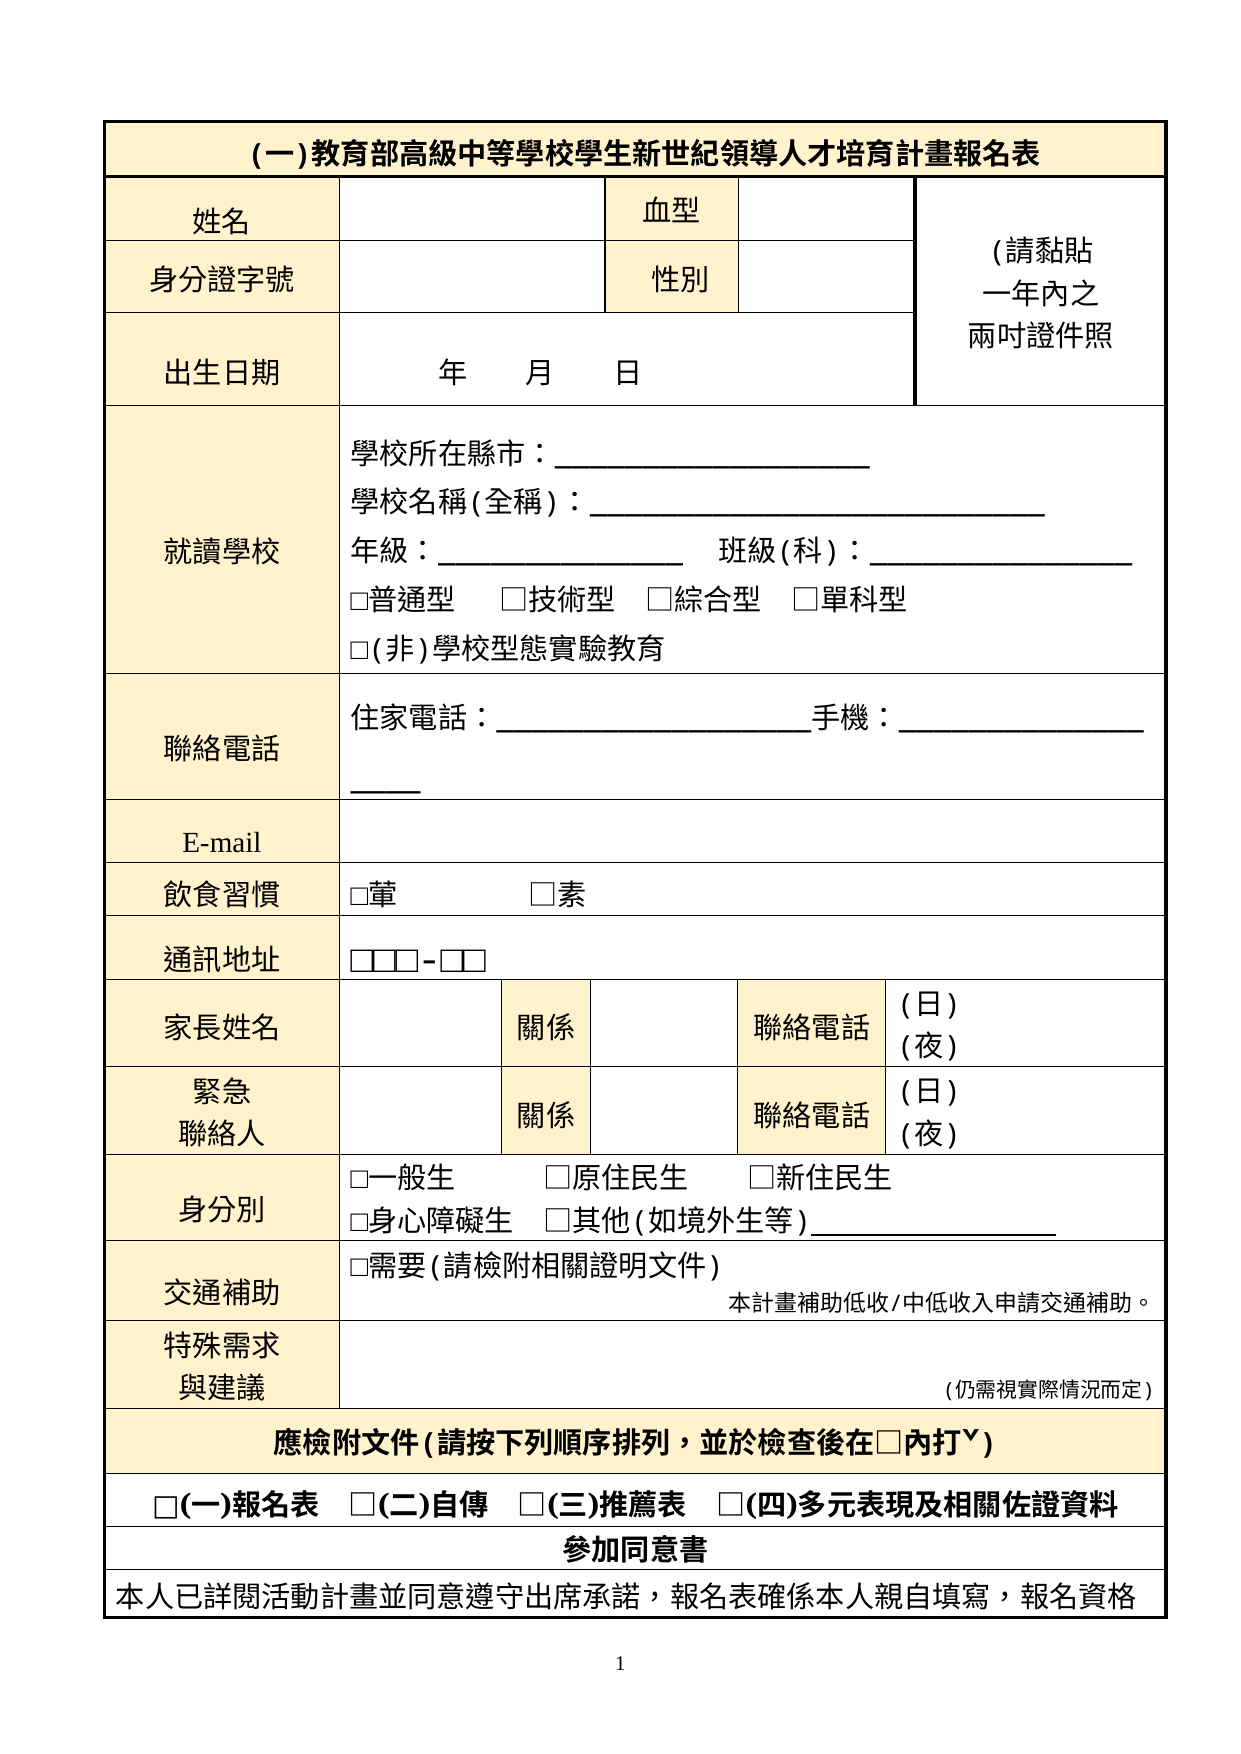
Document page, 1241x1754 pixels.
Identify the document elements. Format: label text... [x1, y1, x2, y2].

table_cell [591, 1067, 737, 1154]
table_cell 學校所在縣市：__________________ 學校名稱(全稱)：__________________________ 年級：______________ 班級(科)：_______________ □普通型 □技術型 □綜合型 □單科型 □(非)學校型態實驗教育 [340, 406, 1164, 673]
table_cell 年 月 日 [340, 313, 913, 405]
table_cell [340, 178, 604, 240]
table_cell (日) (夜) [886, 1067, 1164, 1154]
table_cell [591, 980, 737, 1066]
table_cell □□□-□□ [340, 916, 1164, 979]
table_cell 交通補助 [106, 1241, 339, 1320]
table_cell 應檢附文件(請按下列順序排列，並於檢查後在□內打ˇ) [106, 1409, 1164, 1473]
table_cell E-mail [106, 800, 339, 862]
table_cell 飲食習慣 [106, 863, 339, 915]
table_cell 血型 [606, 178, 738, 240]
table_cell [74, 1569, 103, 1616]
table_cell 性別 [606, 241, 738, 312]
table_cell [74, 979, 103, 1066]
table_cell 關係 [502, 1067, 590, 1154]
table_cell [74, 1066, 103, 1154]
table_cell 緊急 聯絡人 [106, 1067, 339, 1154]
table_cell 聯絡電話 [106, 674, 339, 799]
table_cell [74, 799, 103, 862]
table_cell □(一)報名表 □(二)自傳 □(三)推薦表 □(四)多元表現及相關佐證資料 [106, 1474, 1164, 1526]
table_cell 參加同意書 [106, 1527, 1164, 1569]
table_cell [74, 405, 103, 673]
table_cell [74, 240, 103, 312]
table_cell 身分別 [106, 1155, 339, 1240]
table_cell 出生日期 [106, 313, 339, 405]
table_cell [739, 241, 913, 312]
table_cell [340, 1067, 501, 1154]
table_cell 聯絡電話 [738, 1067, 885, 1154]
table_cell [74, 1473, 103, 1526]
table_cell (仍需視實際情況而定) [340, 1321, 1164, 1408]
table_cell 特殊需求 與建議 [106, 1321, 339, 1408]
table_cell 聯絡電話 [738, 980, 885, 1066]
table_cell □葷 □素 [340, 863, 1164, 915]
table_cell [739, 178, 913, 240]
table_cell [74, 1408, 103, 1473]
table_cell 姓名 [106, 178, 339, 240]
table_cell 就讀學校 [106, 406, 339, 673]
table_cell [74, 862, 103, 915]
table_cell [74, 1240, 103, 1320]
table_cell [340, 241, 604, 312]
table_cell [74, 673, 103, 799]
table_cell 通訊地址 [106, 916, 339, 979]
table_cell 關係 [502, 980, 590, 1066]
table_cell [74, 1154, 103, 1240]
table_cell □需要(請檢附相關證明文件) 本計畫補助低收/中低收入申請交通補助。 [340, 1241, 1164, 1320]
table_cell 住家電話：__________________手機：__________________ [340, 674, 1164, 799]
table_cell [74, 1526, 103, 1569]
table_cell [340, 980, 501, 1066]
table_cell (請黏貼 一年內之 兩吋證件照 [917, 178, 1164, 405]
table_cell (日) (夜) [886, 980, 1164, 1066]
table_cell 本人已詳閱活動計畫並同意遵守出席承諾，報名表確係本人親自填寫，報名資格 [106, 1570, 1164, 1616]
table_header (一)教育部高級中等學校學生新世紀領導人才培育計畫報名表 [106, 123, 1164, 175]
table_header [74, 120, 103, 175]
table_cell [74, 1320, 103, 1408]
table_cell [74, 312, 103, 405]
table_cell 家長姓名 [106, 980, 339, 1066]
table_cell [74, 175, 103, 240]
table_cell 身分證字號 [106, 241, 339, 312]
table_cell [74, 915, 103, 979]
table_cell □一般生 □原住民生 □新住民生 □身心障礙生 □其他(如境外生等) [340, 1155, 1164, 1240]
table_cell [340, 800, 1164, 862]
